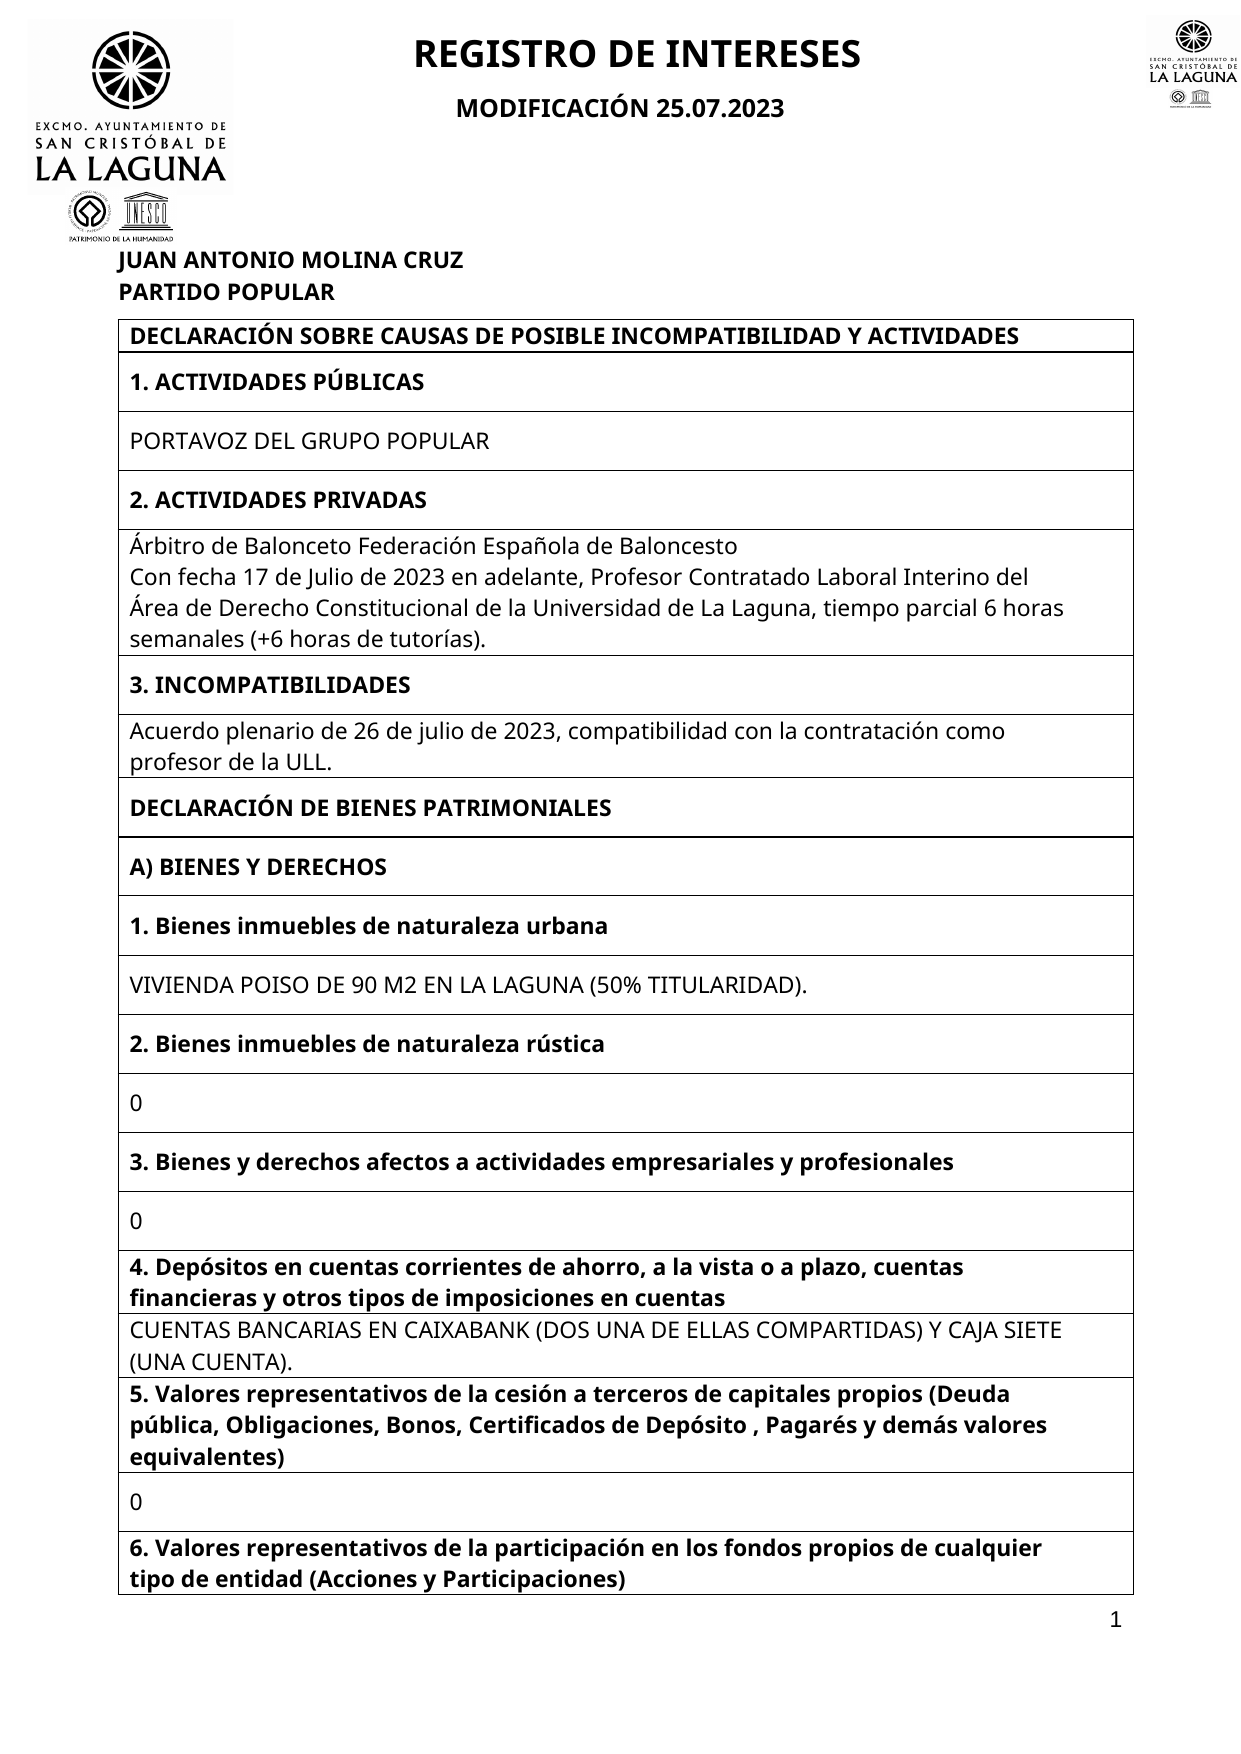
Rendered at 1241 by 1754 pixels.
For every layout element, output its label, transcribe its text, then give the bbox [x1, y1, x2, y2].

table_cell 6. Valores representativos de la participación en los fondos propios de cualquier tipo de entidad (Acciones y Participaciones) [119, 1532, 1133, 1594]
table_cell 2. Bienes inmuebles de naturaleza rústica [119, 1015, 1133, 1073]
table_cell CUENTAS BANCARIAS EN CAIXABANK (DOS UNA DE ELLAS COMPARTIDAS) Y CAJA SIETE (UNA CUENTA). [119, 1314, 1133, 1377]
text JUAN ANTONIO MOLINA CRUZ [118, 160, 1126, 275]
table_cell 3. Bienes y derechos afectos a actividades empresariales y profesionales [119, 1133, 1133, 1191]
table_cell PORTAVOZ DEL GRUPO POPULAR [119, 412, 1133, 469]
table_cell 0 [119, 1473, 1133, 1531]
table_cell 2. ACTIVIDADES PRIVADAS [119, 471, 1133, 529]
table_cell A) BIENES Y DERECHOS [119, 838, 1133, 895]
text PARTIDO POPULAR [118, 275, 1126, 307]
table_cell 0 [119, 1074, 1133, 1132]
table_cell Acuerdo plenario de 26 de julio de 2023, compatibilidad con la contratación como profesor de la ULL. [119, 715, 1133, 777]
table_cell VIVIENDA POISO DE 90 M2 EN LA LAGUNA (50% TITULARIDAD). [119, 956, 1133, 1013]
table_cell 1. Bienes inmuebles de naturaleza urbana [119, 896, 1133, 954]
table_cell 3. INCOMPATIBILIDADES [119, 656, 1133, 714]
table_cell 1. ACTIVIDADES PÚBLICAS [119, 353, 1133, 411]
table_cell DECLARACIÓN DE BIENES PATRIMONIALES [119, 778, 1133, 836]
table_header DECLARACIÓN SOBRE CAUSAS DE POSIBLE INCOMPATIBILIDAD Y ACTIVIDADES [119, 320, 1133, 351]
table_cell 4. Depósitos en cuentas corrientes de ahorro, a la vista o a plazo, cuentas financieras y otros tipos de imposiciones en cuentas [119, 1251, 1133, 1313]
table_cell Árbitro de Balonceto Federación Española de Baloncesto Con fecha 17 de Julio de 2023 en adelante, Profesor Contratado Laboral Interino del Área de Derecho Constitucional de la Universidad de La Laguna, tiempo parcial 6 horas semanales (+6 horas de tutorías). [119, 530, 1133, 655]
table_cell 0 [119, 1192, 1133, 1250]
table_cell 5. Valores representativos de la cesión a terceros de capitales propios (Deuda pública, Obligaciones, Bonos, Certificados de Depósito , Pagarés y demás valores equivalentes) [119, 1378, 1133, 1472]
